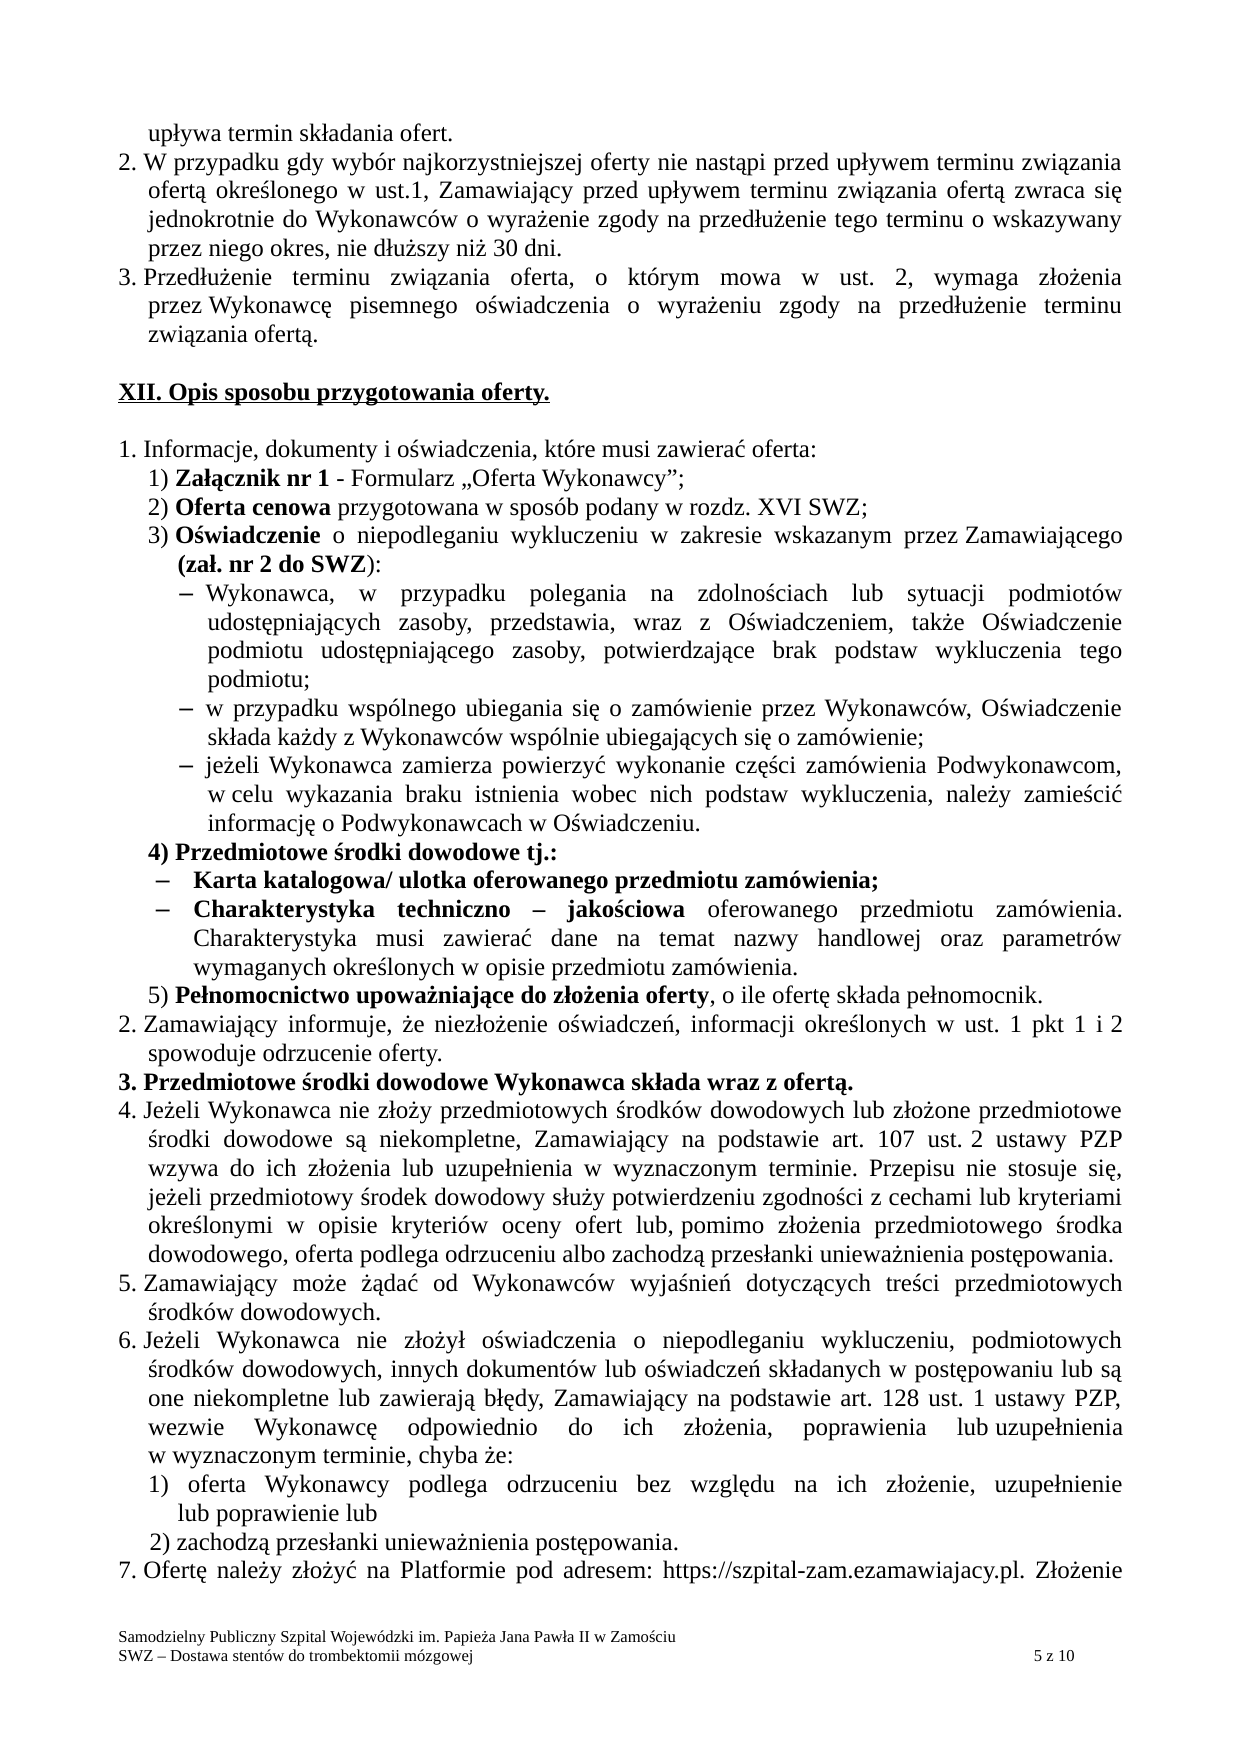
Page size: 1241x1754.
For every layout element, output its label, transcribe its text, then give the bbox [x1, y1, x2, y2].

list Zamawiający informuje, że niezłożenie oświadczeń, informacji określonych w ust. 1 pkt 1 i 2 spowoduje odrzucenie oferty. [118, 1009, 1123, 1067]
list upływa termin składania ofert. [118, 118, 1123, 147]
list Wykonawca, w przypadku polegania na zdolnościach lub sytuacji podmiotów udostępniających zasoby, przedstawia, wraz z Oświadczeniem, także Oświadczenie podmiotu udostępniającego zasoby, potwierdzające brak podstaw wykluczenia tego podmiotu; [179, 578, 1123, 693]
text 1. Informacje, dokumenty i oświadczenia, które musi zawierać oferta: [118, 434, 1123, 463]
list Zamawiający może żądać od Wykonawców wyjaśnień dotyczących treści przedmiotowych środków dowodowych. [118, 1268, 1123, 1326]
list Oferta cenowa przygotowana w sposób podany w rozdz. XVI SWZ; [148, 492, 1123, 521]
list Charakterystyka techniczno – jakościowa oferowanego przedmiotu zamówienia. Charakterystyka musi zawierać dane na temat nazwy handlowej oraz parametrów wymaganych określonych w opisie przedmiotu zamówienia. [156, 894, 1123, 981]
list Ofertę należy złożyć na Platformie pod adresem: https://szpital-zam.ezamawiajacy.pl. Złożenie [118, 1556, 1123, 1584]
list Przedmiotowe środki dowodowe tj.: [148, 837, 1123, 866]
text XII. Opis sposobu przygotowania oferty. [118, 377, 1123, 406]
list Oświadczenie o niepodleganiu wykluczeniu w zakresie wskazanym przez Zamawiającego (zał. nr 2 do SWZ): [148, 521, 1123, 578]
list Jeżeli Wykonawca nie złoży przedmiotowych środków dowodowych lub złożone przedmiotowe środki dowodowe są niekompletne, Zamawiający na podstawie art. 107 ust. 2 ustawy PZP wzywa do ich złożenia lub uzupełnienia w wyznaczonym terminie. Przepisu nie stosuje się, jeżeli przedmiotowy środek dowodowy służy potwierdzeniu zgodności z cechami lub kryteriami określonymi w opisie kryteriów oceny ofert lub, pomimo złożenia przedmiotowego środka dowodowego, oferta podlega odrzuceniu albo zachodzą przesłanki unieważnienia postępowania. [118, 1096, 1123, 1268]
list Przedłużenie terminu związania oferta, o którym mowa w ust. 2, wymaga złożenia przez Wykonawcę pisemnego oświadczenia o wyrażeniu zgody na przedłużenie terminu związania ofertą. [118, 262, 1123, 348]
list W przypadku gdy wybór najkorzystniejszej oferty nie nastąpi przed upływem terminu związania ofertą określonego w ust.1, Zamawiający przed upływem terminu związania ofertą zwraca się jednokrotnie do Wykonawców o wyrażenie zgody na przedłużenie tego terminu o wskazywany przez niego okres, nie dłuższy niż 30 dni. [118, 147, 1123, 262]
text 2) zachodzą przesłanki unieważnienia postępowania. [149, 1527, 1123, 1556]
list Przedmiotowe środki dowodowe Wykonawca składa wraz z ofertą. [118, 1067, 1123, 1096]
text 1) oferta Wykonawcy podlega odrzuceniu bez względu na ich złożenie, uzupełnienie lub poprawienie lub [148, 1469, 1123, 1527]
list jeżeli Wykonawca zamierza powierzyć wykonanie części zamówienia Podwykonawcom, w celu wykazania braku istnienia wobec nich podstaw wykluczenia, należy zamieścić informację o Podwykonawcach w Oświadczeniu. [179, 751, 1123, 837]
list Jeżeli Wykonawca nie złożył oświadczenia o niepodleganiu wykluczeniu, podmiotowych środków dowodowych, innych dokumentów lub oświadczeń składanych w postępowaniu lub są one niekompletne lub zawierają błędy, Zamawiający na podstawie art. 128 ust. 1 ustawy PZP, wezwie Wykonawcę odpowiednio do ich złożenia, poprawienia lub uzupełnienia w wyznaczonym terminie, chyba że: [118, 1326, 1123, 1469]
list Załącznik nr 1 - Formularz „Oferta Wykonawcy”; [148, 463, 1123, 492]
list Karta katalogowa/ ulotka oferowanego przedmiotu zamówienia; [156, 866, 1123, 894]
list Pełnomocnictwo upoważniające do złożenia oferty, o ile ofertę składa pełnomocnik. [148, 981, 1123, 1009]
list w przypadku wspólnego ubiegania się o zamówienie przez Wykonawców, Oświadczenie składa każdy z Wykonawców wspólnie ubiegających się o zamówienie; [179, 693, 1123, 751]
